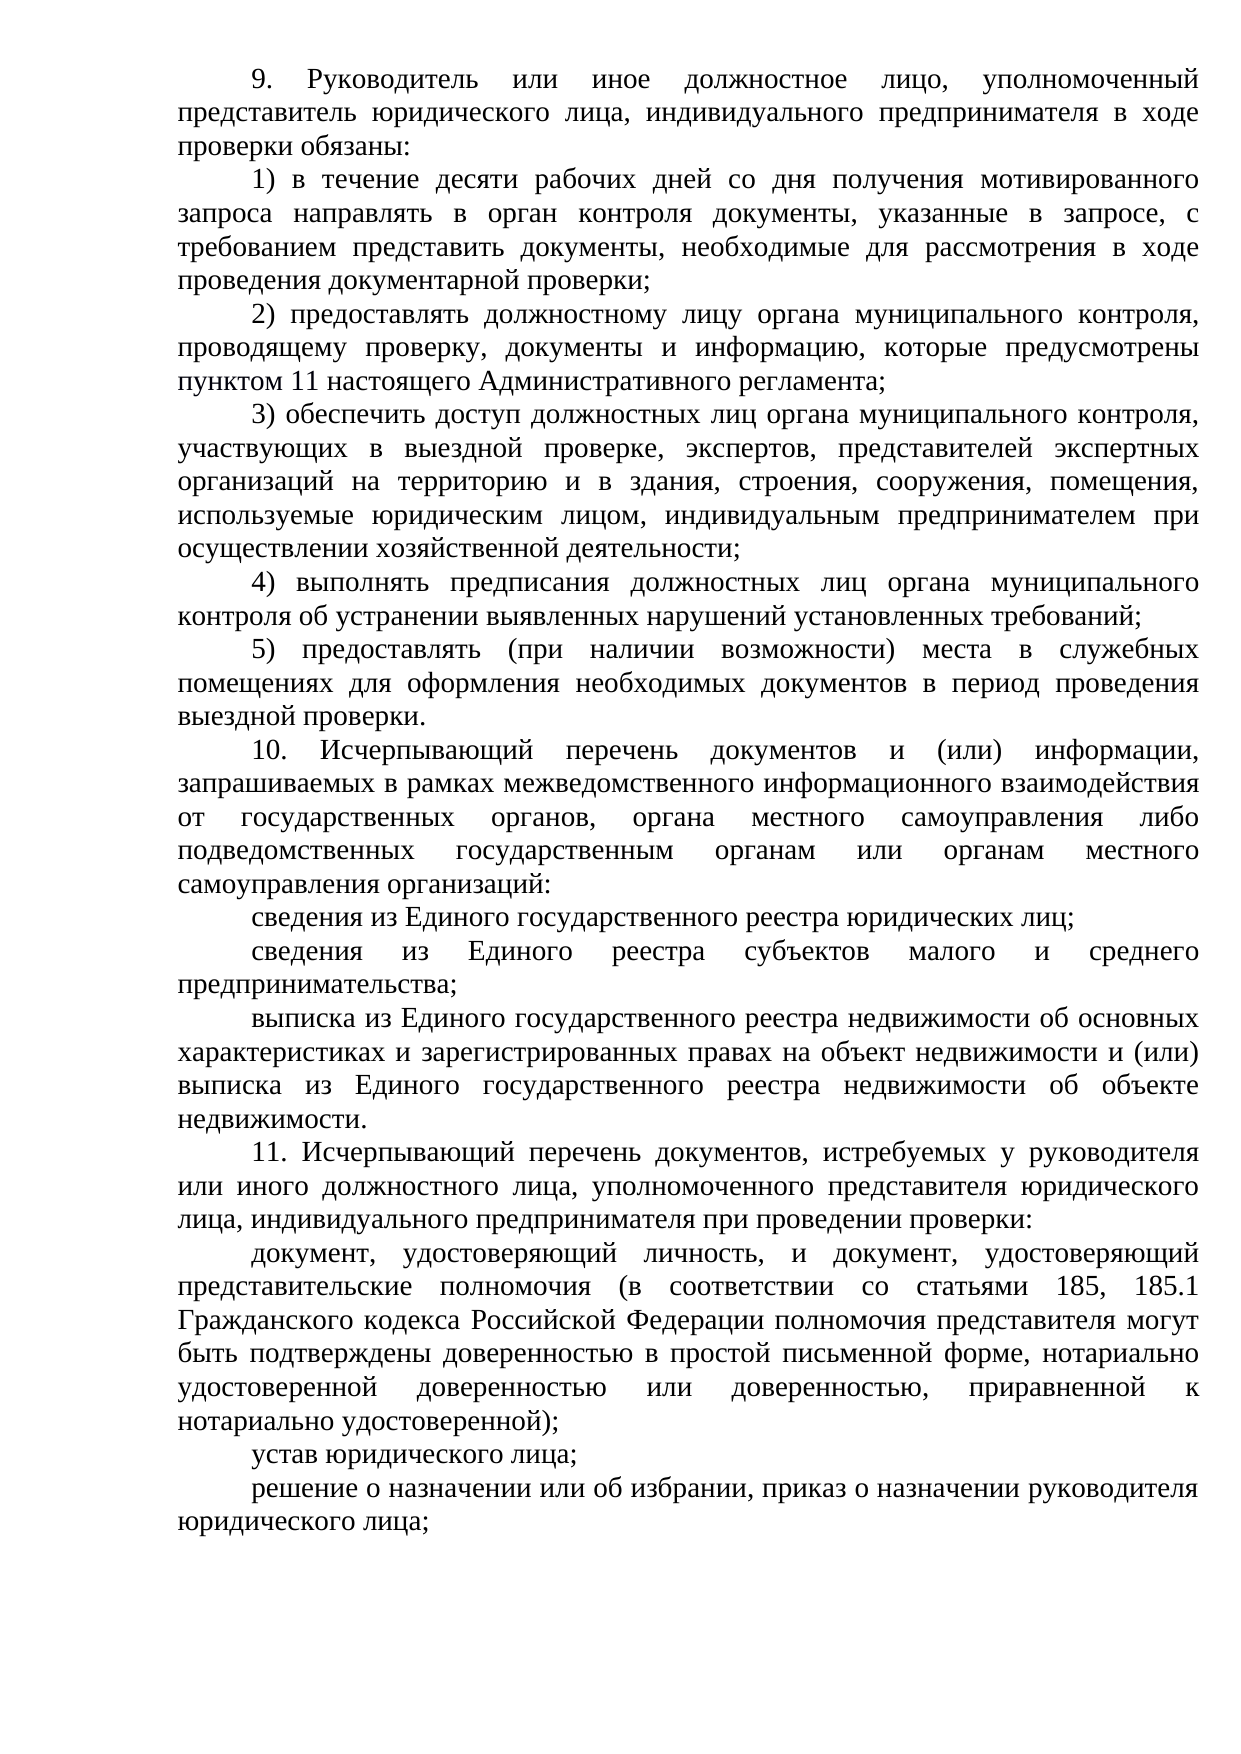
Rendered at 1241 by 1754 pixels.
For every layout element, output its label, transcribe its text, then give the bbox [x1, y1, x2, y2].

text решение о назначении или об избрании, приказ о назначении руководителя юридического лица; [177, 1470, 1200, 1537]
text 9. Руководитель или иное должностное лицо, уполномоченный представитель юридического лица, индивидуального предпринимателя в ходе проверки обязаны: [177, 61, 1200, 162]
text устав юридического лица; [177, 1436, 1200, 1470]
text 2) предоставлять должностному лицу органа муниципального контроля, проводящему проверку, документы и информацию, которые предусмотрены пунктом 11 настоящего Административного регламента; [177, 296, 1200, 396]
text выписка из Единого государственного реестра недвижимости об основных характеристиках и зарегистрированных правах на объект недвижимости и (или) выписка из Единого государственного реестра недвижимости об объекте недвижимости. [177, 1000, 1200, 1134]
text 11. Исчерпывающий перечень документов, истребуемых у руководителя или иного должностного лица, уполномоченного представителя юридического лица, индивидуального предпринимателя при проведении проверки: [177, 1134, 1200, 1235]
text документ, удостоверяющий личность, и документ, удостоверяющий представительские полномочия (в соответствии со статьями 185, 185.1 Гражданского кодекса Российской Федерации полномочия представителя могут быть подтверждены доверенностью в простой письменной форме, нотариально удостоверенной доверенностью или доверенностью, приравненной к нотариально удостоверенной); [177, 1235, 1200, 1436]
text 1) в течение десяти рабочих дней со дня получения мотивированного запроса направлять в орган контроля документы, указанные в запросе, с требованием представить документы, необходимые для рассмотрения в ходе проведения документарной проверки; [177, 162, 1200, 296]
text сведения из Единого государственного реестра юридических лиц; [177, 899, 1200, 933]
text 3) обеспечить доступ должностных лиц органа муниципального контроля, участвующих в выездной проверке, экспертов, представителей экспертных организаций на территорию и в здания, строения, сооружения, помещения, используемые юридическим лицом, индивидуальным предпринимателем при осуществлении хозяйственной деятельности; [177, 396, 1200, 564]
text 5) предоставлять (при наличии возможности) места в служебных помещениях для оформления необходимых документов в период проведения выездной проверки. [177, 631, 1200, 732]
text 10. Исчерпывающий перечень документов и (или) информации, запрашиваемых в рамках межведомственного информационного взаимодействия от государственных органов, органа местного самоуправления либо подведомственных государственным органам или органам местного самоуправления организаций: [177, 732, 1200, 899]
text 4) выполнять предписания должностных лиц органа муниципального контроля об устранении выявленных нарушений установленных требований; [177, 564, 1200, 631]
text сведения из Единого реестра субъектов малого и среднего предпринимательства; [177, 933, 1200, 1000]
